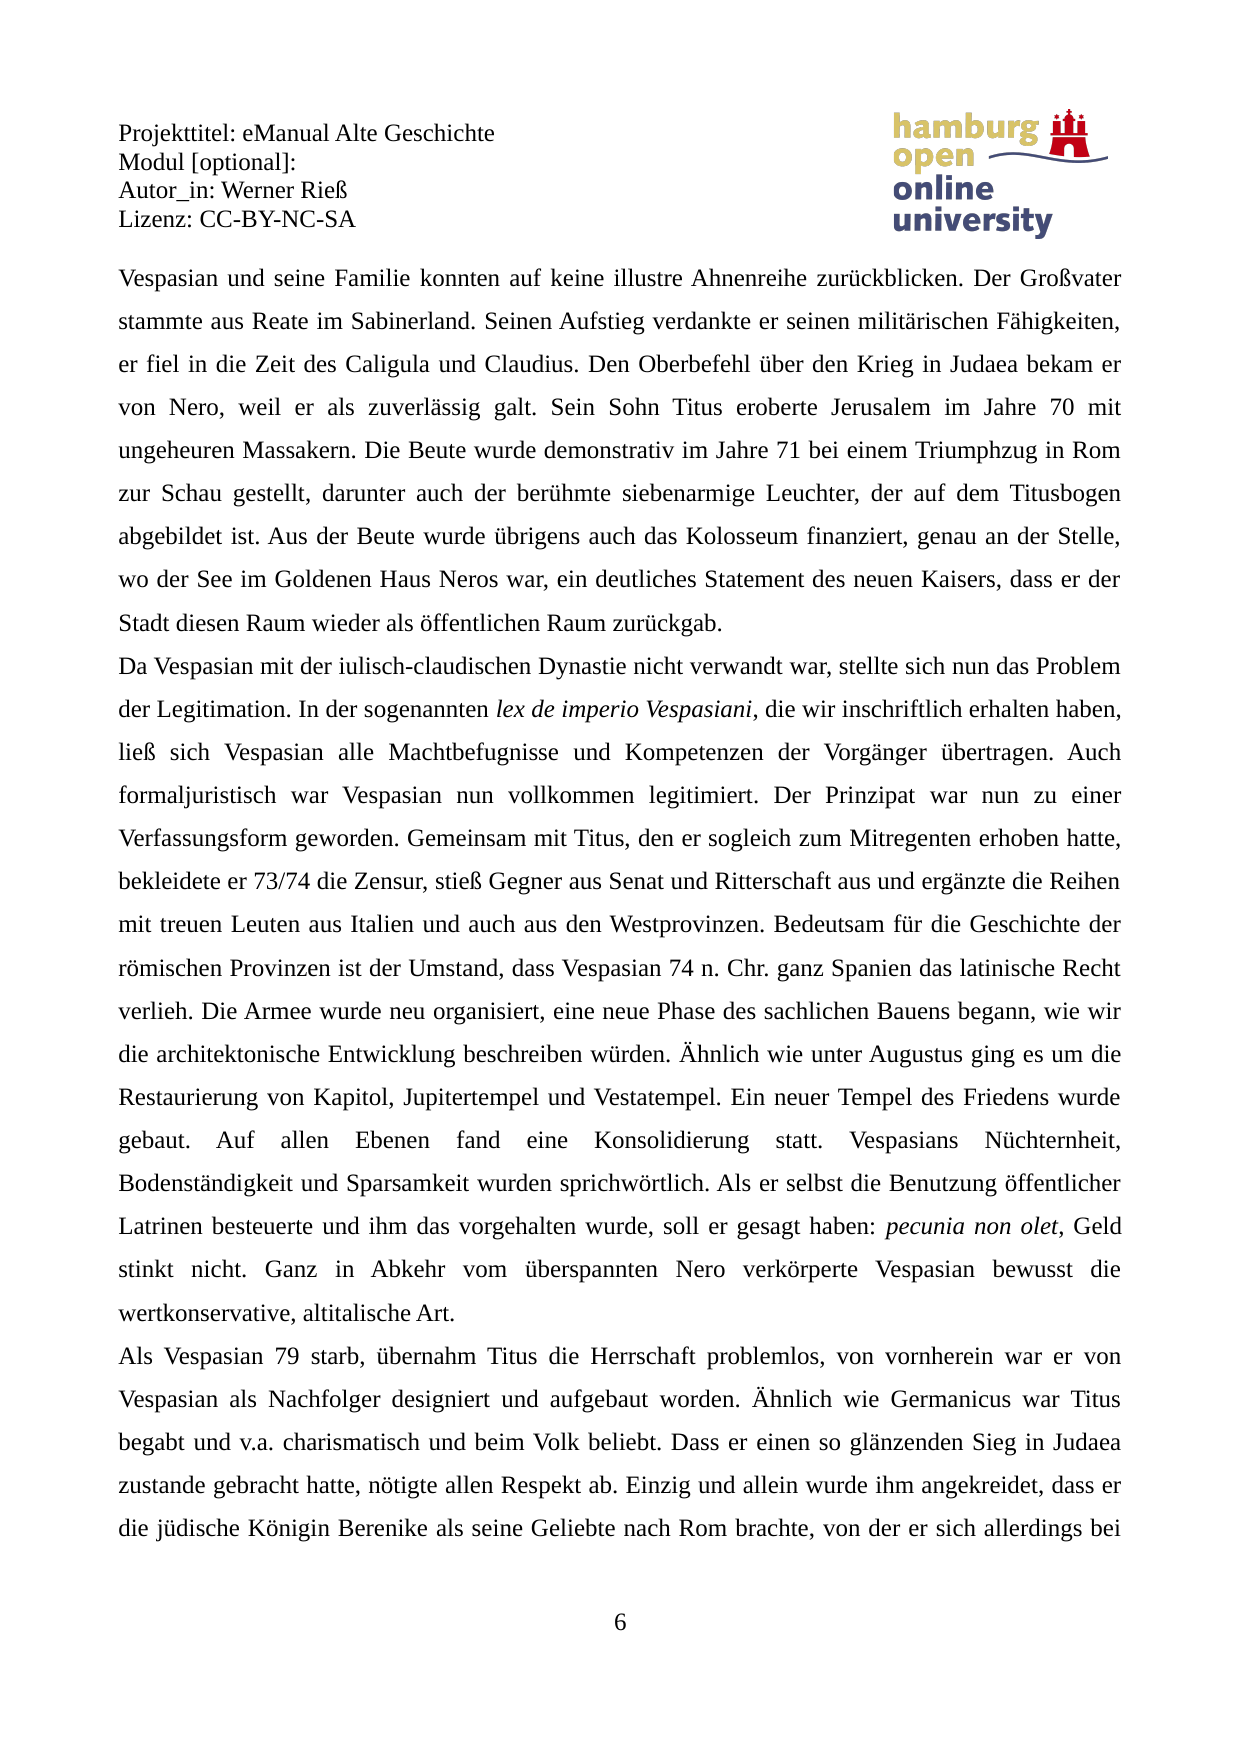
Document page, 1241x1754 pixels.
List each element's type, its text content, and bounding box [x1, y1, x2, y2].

text Als Vespasian 79 starb, übernahm Titus die Herrschaft problemlos, von vornherein war er von Vespasian als Nachfolger designiert und aufgebaut worden. Ähnlich wie Germanicus war Titus begabt und v.a. charismatisch und beim Volk beliebt. Dass er einen so glänzenden Sieg in Judaea zustande gebracht hatte, nötigte allen Respekt ab. Einzig und allein wurde ihm angekreidet, dass er die jüdische Königin Berenike als seine Geliebte nach Rom brachte, von der er sich allerdings bei [118, 1341, 1122, 1542]
text Da Vespasian mit der iulisch-claudischen Dynastie nicht verwandt war, stellte sich nun das Problem der Legitimation. In der sogenannten lex de imperio Vespasiani, die wir inschriftlich erhalten haben, ließ sich Vespasian alle Machtbefugnisse und Kompetenzen der Vorgänger übertragen. Auch formaljuristisch war Vespasian nun vollkommen legitimiert. Der Prinzipat war nun zu einer Verfassungsform geworden. Gemeinsam mit Titus, den er sogleich zum Mitregenten erhoben hatte, bekleidete er 73/74 die Zensur, stieß Gegner aus Senat und Ritterschaft aus und ergänzte die Reihen mit treuen Leuten aus Italien und auch aus den Westprovinzen. Bedeutsam für die Geschichte der römischen Provinzen ist der Umstand, dass Vespasian 74 n. Chr. ganz Spanien das latinische Recht verlieh. Die Armee wurde neu organisiert, eine neue Phase des sachlichen Bauens begann, wie wir die architektonische Entwicklung beschreiben würden. Ähnlich wie unter Augustus ging es um die Restaurierung von Kapitol, Jupitertempel und Vestatempel. Ein neuer Tempel des Friedens wurde gebaut. Auf allen Ebenen fand eine Konsolidierung statt. Vespasians Nüchternheit, Bodenständigkeit und Sparsamkeit wurden sprichwörtlich. Als er selbst die Benutzung öffentlicher Latrinen besteuerte und ihm das vorgehalten wurde, soll er gesagt haben: pecunia non olet, Geld stinkt nicht. Ganz in Abkehr vom überspannten Nero verkörperte Vespasian bewusst die wertkonservative, altitalische Art. [118, 651, 1122, 1326]
text Vespasian und seine Familie konnten auf keine illustre Ahnenreihe zurückblicken. Der Großvater stammte aus Reate im Sabinerland. Seinen Aufstieg verdankte er seinen militärischen Fähigkeiten, er fiel in die Zeit des Caligula und Claudius. Den Oberbefehl über den Krieg in Judaea bekam er von Nero, weil er als zuverlässig galt. Sein Sohn Titus eroberte Jerusalem im Jahre 70 mit ungeheuren Massakern. Die Beute wurde demonstrativ im Jahre 71 bei einem Triumphzug in Rom zur Schau gestellt, darunter auch der berühmte siebenarmige Leuchter, der auf dem Titusbogen abgebildet ist. Aus der Beute wurde übrigens auch das Kolosseum finanziert, genau an der Stelle, wo der See im Goldenen Haus Neros war, ein deutliches Statement des neuen Kaisers, dass er der Stadt diesen Raum wieder als öffentlichen Raum zurückgab. [118, 263, 1122, 636]
picture [893, 109, 1108, 239]
